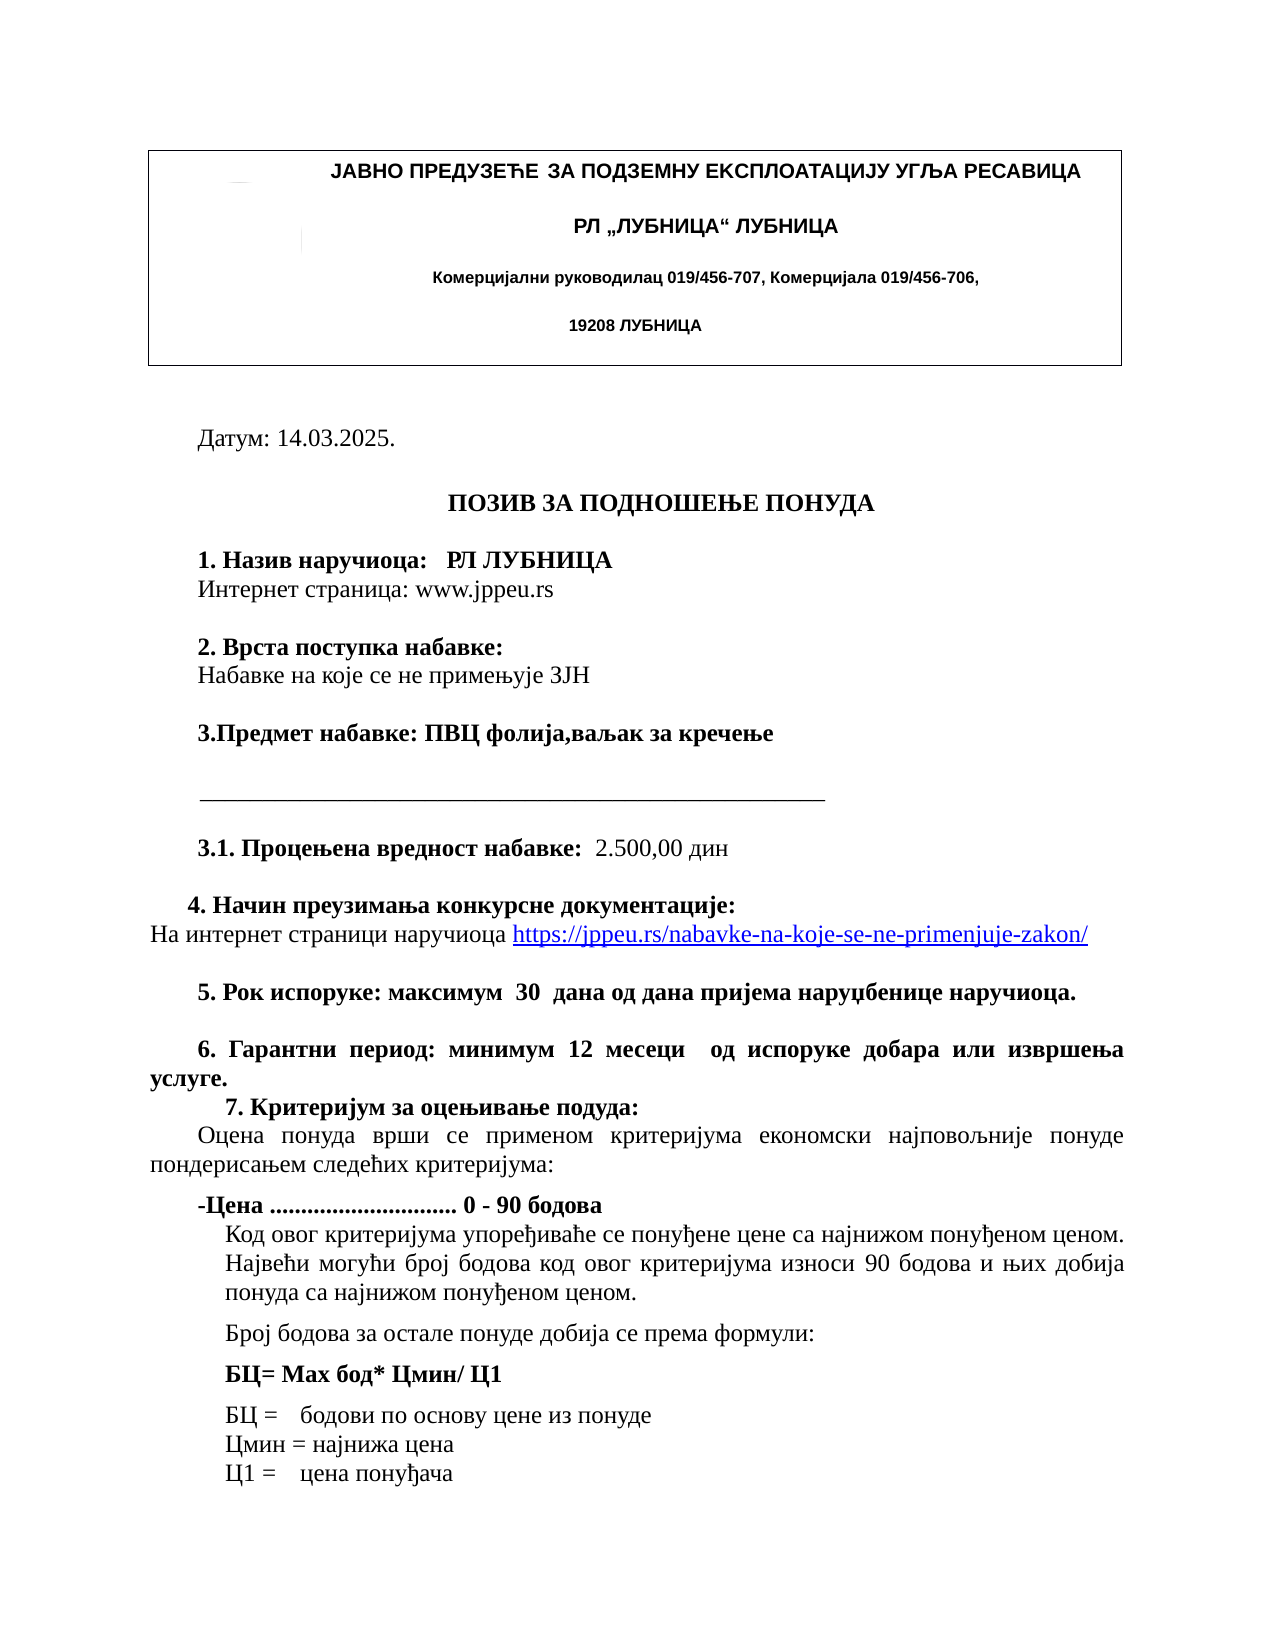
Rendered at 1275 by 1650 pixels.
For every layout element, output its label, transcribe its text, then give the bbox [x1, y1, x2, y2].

text БЦ = бодови по основу цене из понуде [225, 1401, 1125, 1429]
text 3.1. Процењена вредност набавке: 2.500,00 дин [150, 833, 1125, 862]
text ПОЗИВ ЗА ПОДНОШЕЊЕ ПОНУДА [150, 488, 1125, 517]
text БЦ= Маx бод* Цмин/ Ц1 [225, 1359, 1125, 1388]
text 2. Врста поступка набавке: [150, 632, 1125, 661]
text 5. Рок испоруке: максимум 30 дана од дана пријема наруџбенице наручиоца. [150, 977, 1125, 1006]
text 3.Предмет набавке: ПВЦ фолија,ваљак за кречење [150, 718, 1125, 747]
text Код овог критеријума упоређиваће се понуђене цене са најнижом понуђеном ценом. Највећи могући број бодова код овог критеријума износи 90 бодова и њих добија понуда са најнижом понуђеном ценом. [225, 1219, 1125, 1306]
text Оцена понуда врши се применом критеријума економски најповољније понуде пондерисањем следећих критеријума: [150, 1121, 1125, 1178]
text 4. Начин преузимања конкурсне документације: [150, 891, 1125, 919]
text Набавке на које се не примењује ЗЈН [150, 661, 1125, 689]
text Ц1 = цена понуђача [225, 1458, 1125, 1487]
text Интернет страница: www.jppeu.rs [150, 574, 1125, 603]
text -Цена .............................. 0 - 90 бодова [150, 1191, 1125, 1219]
text 1. Назив наручиоца: РЛ ЛУБНИЦА [150, 546, 1125, 574]
text Датум: 14.03.2025. [150, 423, 1125, 452]
text Цмин = најнижа цена [225, 1429, 1125, 1458]
table_header ЈАВНО ПРЕДУЗЕЋЕ ЗА ПОДЗЕМНУ EKСПЛОАТАЦИЈУ УГЉА РЕСАВИЦА РЛ „ЛУБНИЦА“ ЛУБНИЦА Комерцијални руководилац 019/456-707, Комерцијала 019/456-706, 19208 ЛУБНИЦА [149, 151, 1121, 365]
text 6. Гарантни период: минимум 12 месеци од испоруке добара или извршења услуге. [150, 1034, 1125, 1092]
text __________________________________________________ [150, 776, 1125, 804]
text 7. Критеријум за оцењивање подуда: [150, 1092, 1125, 1121]
text На интернет страници наручиоца https://jppeu.rs/nabavke-na-koje-se-ne-primenjuje-zakon/ [150, 919, 1125, 948]
text Број бодова за остале понуде добија се према формули: [225, 1318, 1125, 1347]
